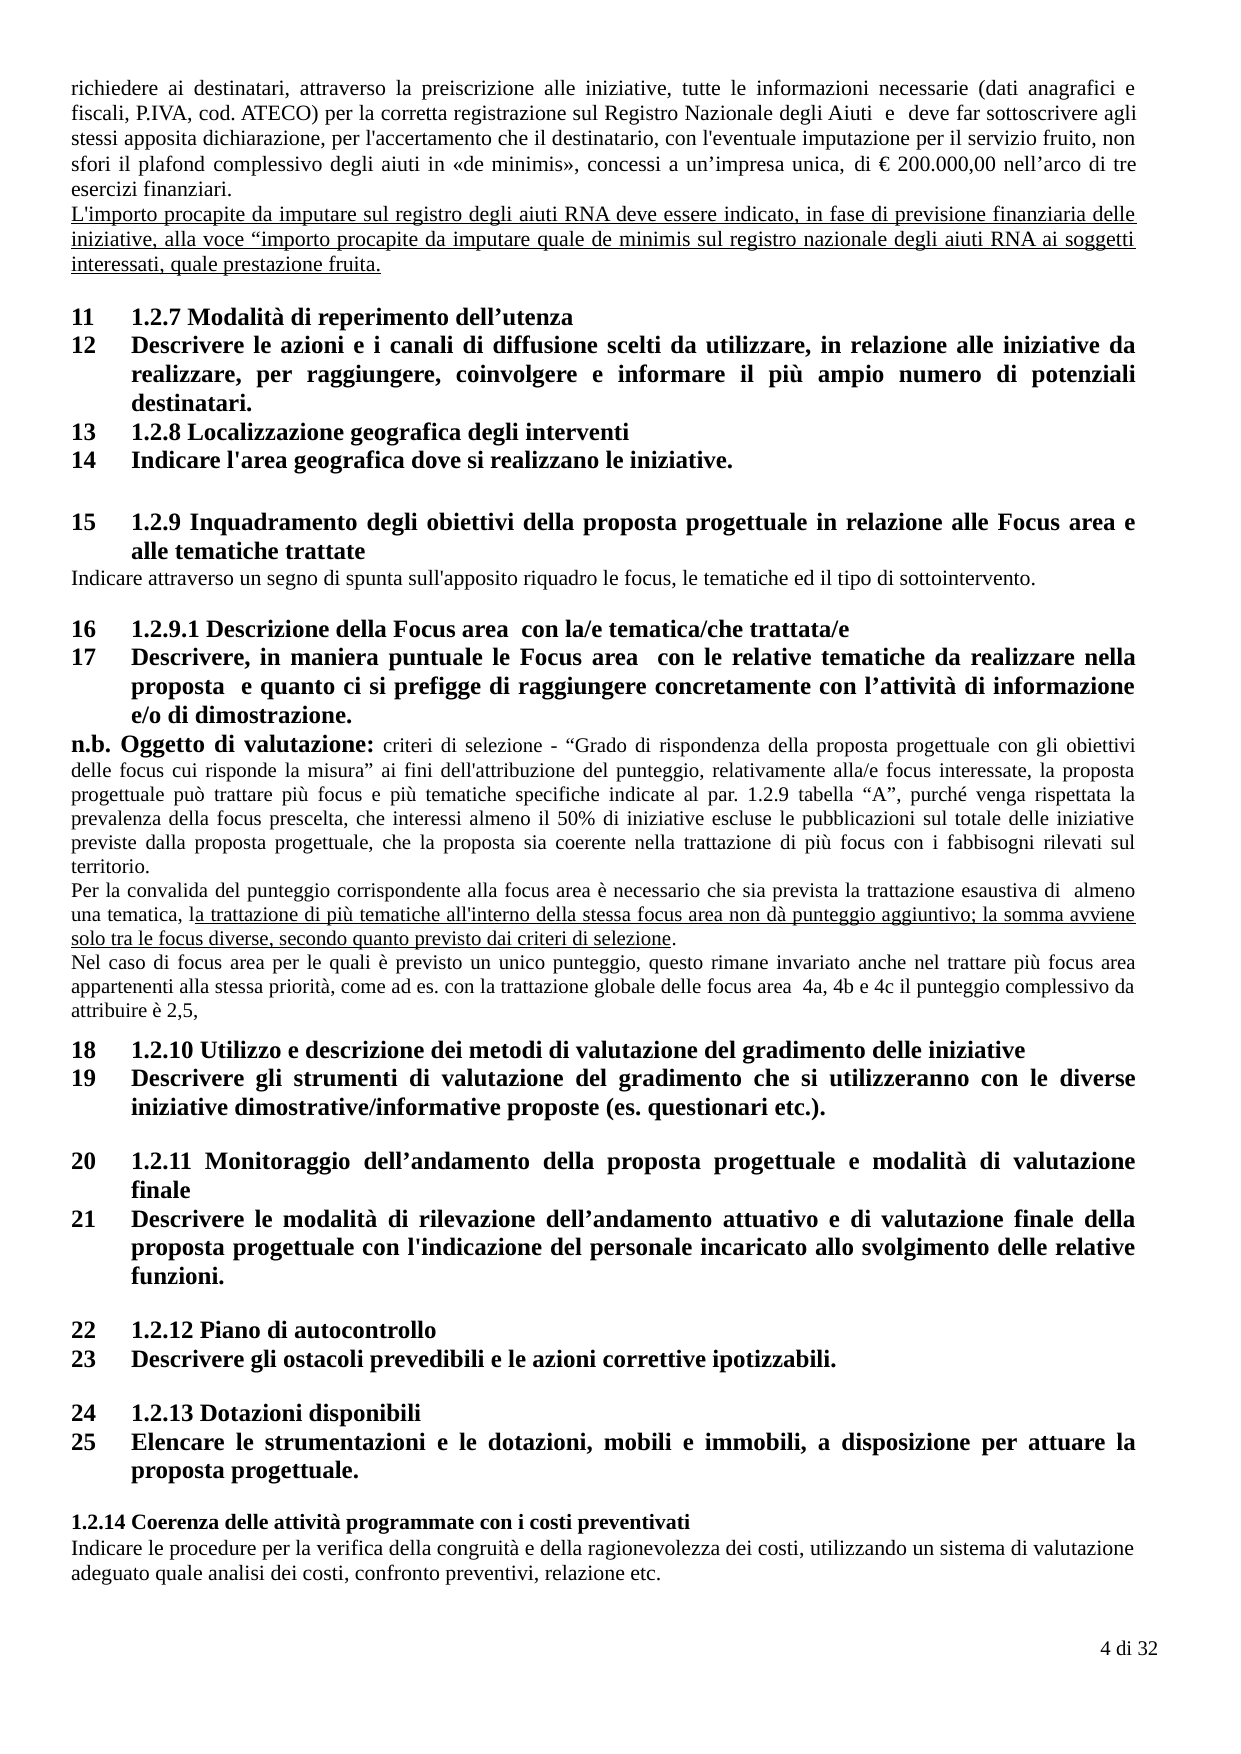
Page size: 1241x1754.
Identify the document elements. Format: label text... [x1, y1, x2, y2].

subtitle Descrivere gli strumenti di valutazione del gradimento che si utilizzeranno con le diverse iniziative dimostrative/informative proposte (es. questionari etc.). [71, 1063, 1137, 1121]
text iniziative, alla voce “importo procapite da imputare quale de minimis sul registro nazionale degli aiuti RNA ai soggetti interessati, quale prestazione fruita. [71, 224, 1137, 277]
subtitle 1.2.12 Piano di autocontrollo [71, 1315, 1137, 1344]
text Per la convalida del punteggio corrispondente alla focus area è necessario che sia prevista la trattazione esaustiva di almeno una tematica, la trattazione di più tematiche all'interno della stessa focus area non dà punteggio aggiuntivo; la somma avviene solo tra le focus diverse, secondo quanto previsto dai criteri di selezione. [71, 878, 1137, 950]
subtitle Descrivere le modalità di rilevazione dell’andamento attuativo e di valutazione finale della proposta progettuale con l'indicazione del personale incaricato allo svolgimento delle relative funzioni. [71, 1204, 1137, 1290]
text L'importo procapite da imputare sul registro degli aiuti RNA deve essere indicato, in fase di previsione finanziaria delle [71, 201, 1137, 223]
subtitle 1.2.10 Utilizzo e descrizione dei metodi di valutazione del gradimento delle iniziative [71, 1035, 1137, 1063]
text 1.2.14 Coerenza delle attività programmate con i costi preventivati [71, 1509, 1137, 1534]
text Indicare attraverso un segno di spunta sull'apposito riquadro le focus, le tematiche ed il tipo di sottointervento. [71, 564, 1137, 590]
text Nel caso di focus area per le quali è previsto un unico punteggio, questo rimane invariato anche nel trattare più focus area appartenenti alla stessa priorità, come ad es. con la trattazione globale delle focus area 4a, 4b e 4c il punteggio complessivo da attribuire è 2,5, [71, 950, 1137, 1022]
subtitle 1.2.8 Localizzazione geografica degli interventi [71, 417, 1137, 446]
subtitle 1.2.9 Inquadramento degli obiettivi della proposta progettuale in relazione alle Focus area e alle tematiche trattate [71, 507, 1137, 564]
text Indicare le procedure per la verifica della congruità e della ragionevolezza dei costi, utilizzando un sistema di valutazione adeguato quale analisi dei costi, confronto preventivi, relazione etc. [71, 1534, 1137, 1585]
subtitle Elencare le strumentazioni e le dotazioni, mobili e immobili, a disposizione per attuare la proposta progettuale. [71, 1427, 1137, 1484]
text n.b. Oggetto di valutazione: criteri di selezione - “Grado di rispondenza della proposta progettuale con gli obiettivi delle focus cui risponde la misura” ai fini dell'attribuzione del punteggio, relativamente alla/e focus interessate, la proposta progettuale può trattare più focus e più tematiche specifiche indicate al par. 1.2.9 tabella “A”, purché venga rispettata la prevalenza della focus prescelta, che interessi almeno il 50% di iniziative escluse le pubblicazioni sul totale delle iniziative previste dalla proposta progettuale, che la proposta sia coerente nella trattazione di più focus con i fabbisogni rilevati sul territorio. [71, 729, 1137, 878]
subtitle 1.2.7 Modalità di reperimento dell’utenza [71, 302, 1137, 331]
subtitle Descrivere, in maniera puntuale le Focus area con le relative tematiche da realizzare nella proposta e quanto ci si prefigge di raggiungere concretamente con l’attività di informazione e/o di dimostrazione. [71, 642, 1137, 729]
subtitle Descrivere gli ostacoli prevedibili e le azioni correttive ipotizzabili. [71, 1344, 1137, 1373]
subtitle Indicare l'area geografica dove si realizzano le iniziative. [71, 446, 1137, 474]
subtitle 1.2.9.1 Descrizione della Focus area con la/e tematica/che trattata/e [71, 614, 1137, 642]
subtitle Descrivere le azioni e i canali di diffusione scelti da utilizzare, in relazione alle iniziative da realizzare, per raggiungere, coinvolgere e informare il più ampio numero di potenziali destinatari. [71, 331, 1137, 417]
subtitle 1.2.11 Monitoraggio dell’andamento della proposta progettuale e modalità di valutazione finale [71, 1146, 1137, 1204]
text richiedere ai destinatari, attraverso la preiscrizione alle iniziative, tutte le informazioni necessarie (dati anagrafici e fiscali, P.IVA, cod. ATECO) per la corretta registrazione sul Registro Nazionale degli Aiuti e deve far sottoscrivere agli stessi apposita dichiarazione, per l'accertamento che il destinatario, con l'eventuale imputazione per il servizio fruito, non sfori il plafond complessivo degli aiuti in «de minimis», concessi a un’impresa unica, di € 200.000,00 nell’arco di tre esercizi finanziari. [71, 75, 1137, 201]
subtitle 1.2.13 Dotazioni disponibili [71, 1398, 1137, 1427]
